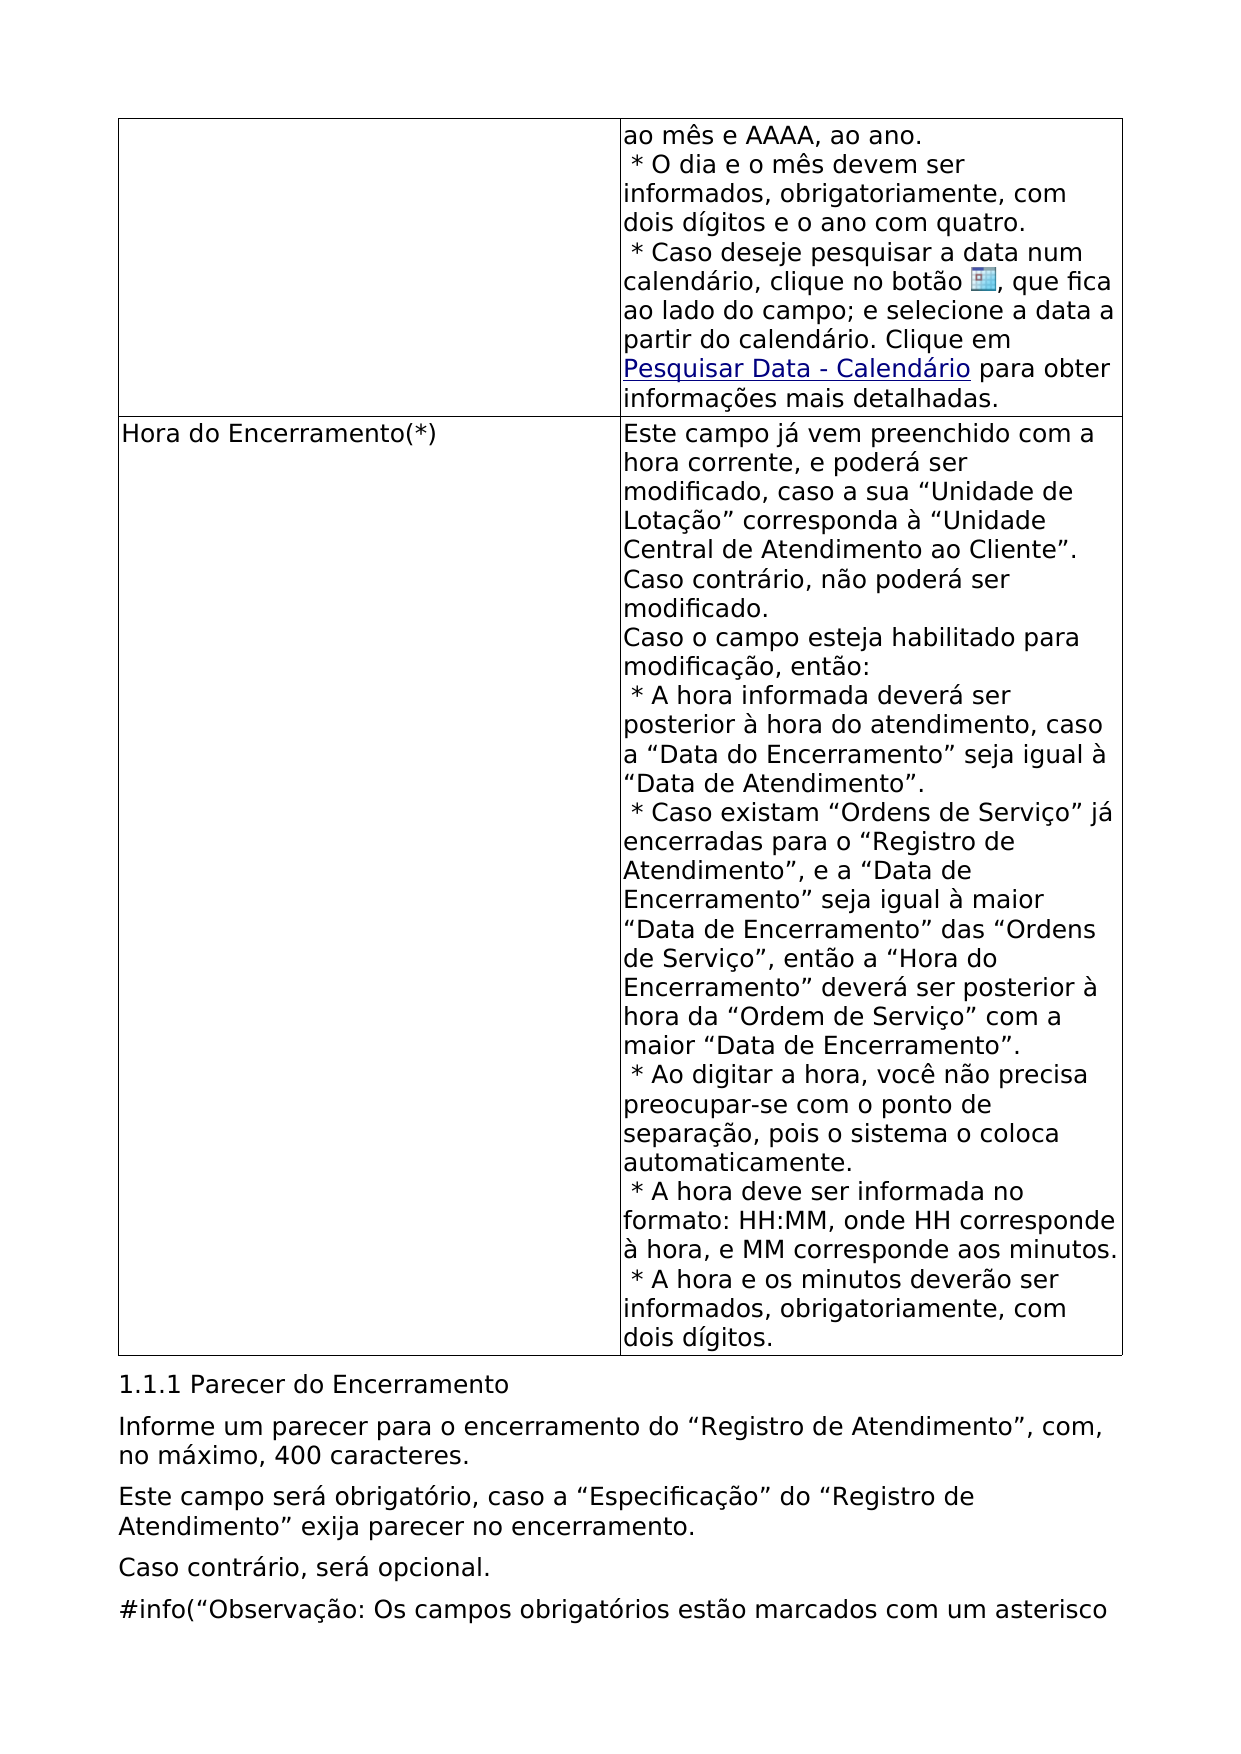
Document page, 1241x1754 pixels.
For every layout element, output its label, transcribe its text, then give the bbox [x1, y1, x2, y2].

table_cell Hora do Encerramento(*) [119, 417, 620, 1355]
table_cell ao mês e AAAA, ao ano. * O dia e o mês devem ser informados, obrigatoriamente, com dois dígitos e o ano com quatro. * Caso deseje pesquisar a data num calendário, clique no botão , que fica ao lado do campo; e selecione a data a partir do calendário. Clique em Pesquisar Data - Calendário para obter informações mais detalhadas. [621, 119, 1122, 416]
text Este campo será obrigatório, caso a “Especificação” do “Registro de Atendimento” exija parecer no encerramento. [118, 1483, 1122, 1541]
text #info(“Observação: Os campos obrigatórios estão marcados com um asterisco [118, 1595, 1122, 1624]
table_cell [119, 119, 620, 416]
picture [971, 267, 997, 291]
text 1.1.1 Parecer do Encerramento [118, 1370, 1122, 1399]
text Caso contrário, será opcional. [118, 1553, 1122, 1583]
text Informe um parecer para o encerramento do “Registro de Atendimento”, com, no máximo, 400 caracteres. [118, 1412, 1122, 1470]
table_cell Este campo já vem preenchido com a hora corrente, e poderá ser modificado, caso a sua “Unidade de Lotação” corresponda à “Unidade Central de Atendimento ao Cliente”. Caso contrário, não poderá ser modificado. Caso o campo esteja habilitado para modificação, então: * A hora informada deverá ser posterior à hora do atendimento, caso a “Data do Encerramento” seja igual à “Data de Atendimento”. * Caso existam “Ordens de Serviço” já encerradas para o “Registro de Atendimento”, e a “Data de Encerramento” seja igual à maior “Data de Encerramento” das “Ordens de Serviço”, então a “Hora do Encerramento” deverá ser posterior à hora da “Ordem de Serviço” com a maior “Data de Encerramento”. * Ao digitar a hora, você não precisa preocupar-se com o ponto de separação, pois o sistema o coloca automaticamente. * A hora deve ser informada no formato: HH:MM, onde HH corresponde à hora, e MM corresponde aos minutos. * A hora e os minutos deverão ser informados, obrigatoriamente, com dois dígitos. [621, 417, 1122, 1355]
